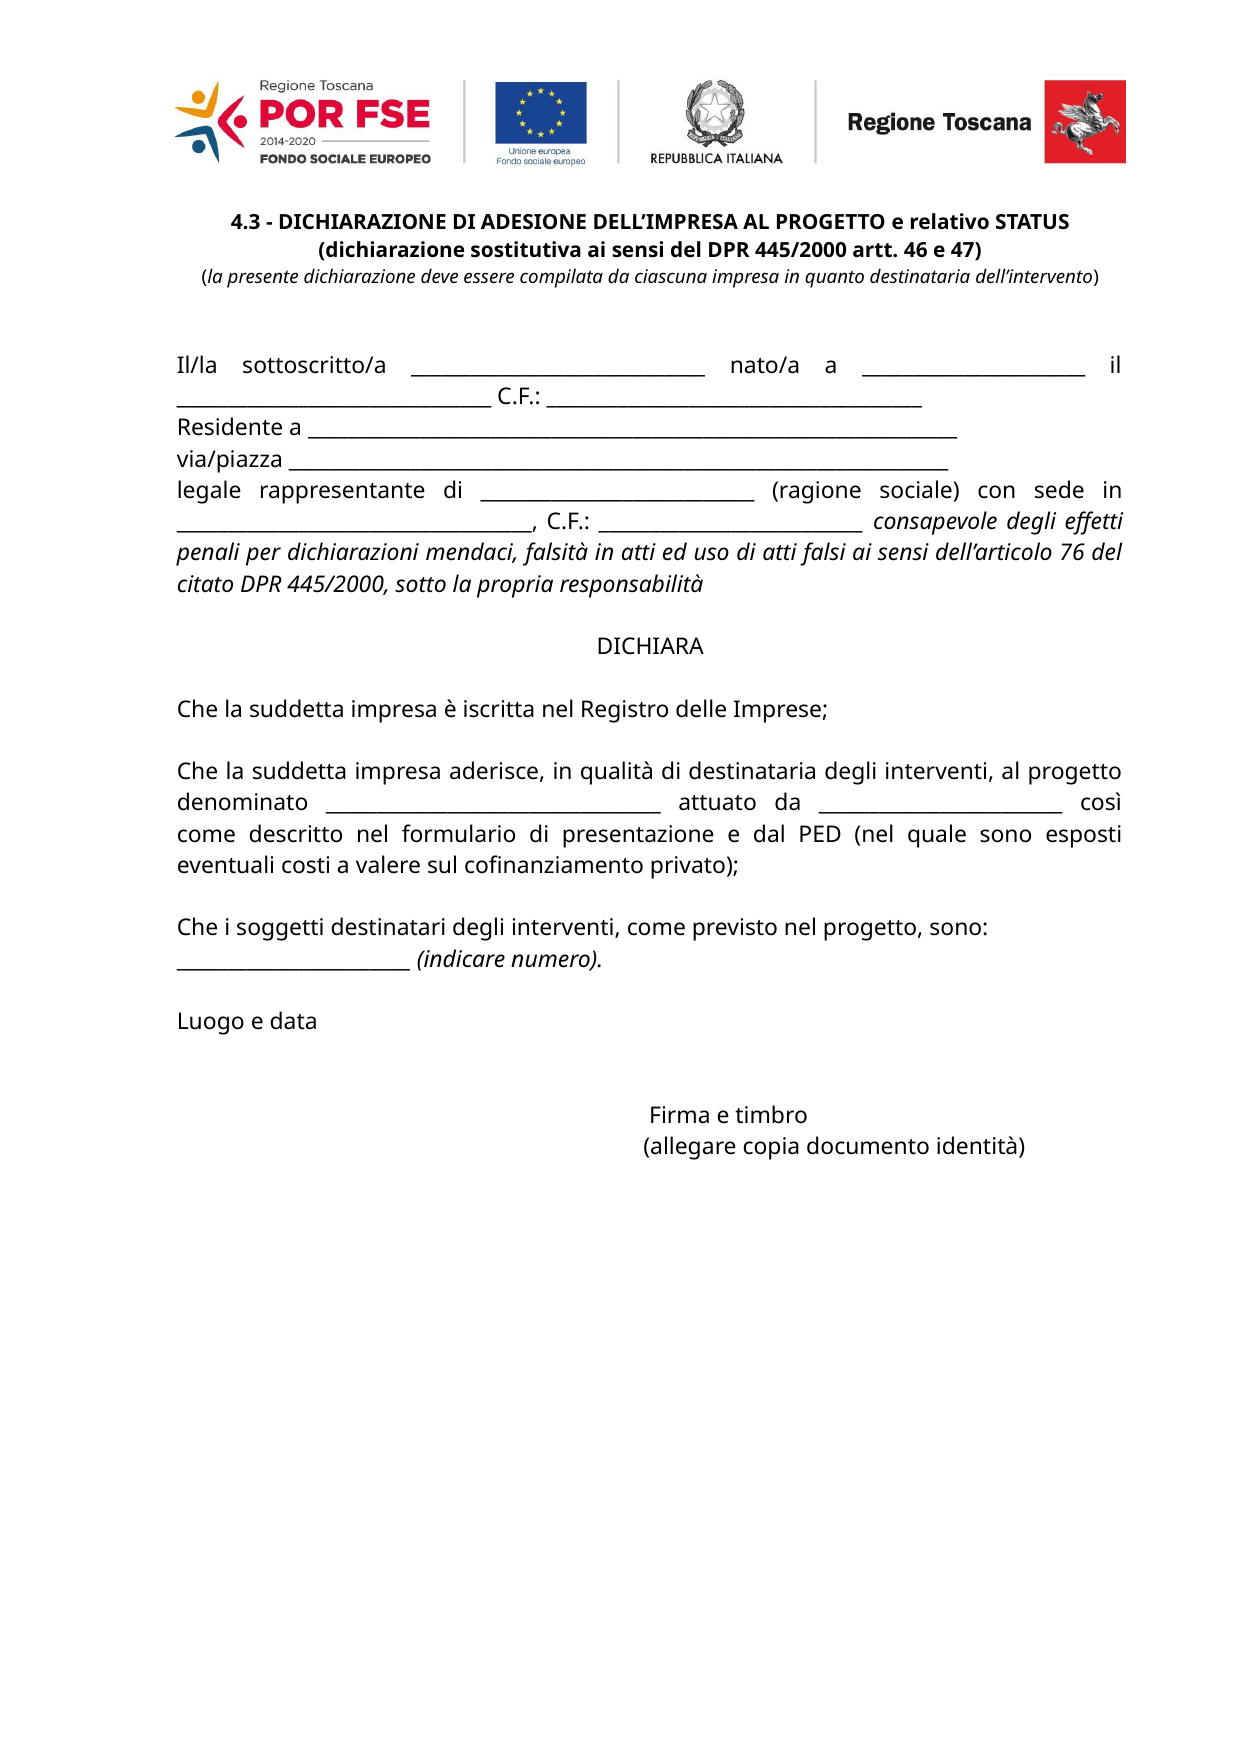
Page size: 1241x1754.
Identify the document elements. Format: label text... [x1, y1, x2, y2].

text (allegare copia documento identità) [643, 1130, 1123, 1161]
text Residente a ________________________________________________________________ [177, 411, 1123, 443]
picture [174, 73, 1126, 170]
text Che la suddetta impresa aderisce, in qualità di destinataria degli interventi, al progetto denominato _________________________________ attuato da ________________________ così come descritto nel formulario di presentazione e dal PED (nel quale sono esposti eventuali costi a valere sul cofinanziamento privato); [177, 755, 1123, 880]
text Luogo e data [177, 1005, 1123, 1036]
text Che la suddetta impresa è iscritta nel Registro delle Imprese; [177, 693, 1123, 724]
text 4.3 - DICHIARAZIONE DI ADESIONE DELL’IMPRESA AL PROGETTO e relativo STATUS (dichiarazione sostitutiva ai sensi del DPR 445/2000 artt. 46 e 47) [177, 207, 1123, 264]
text _______________________ (indicare numero). [177, 943, 1123, 974]
text Che i soggetti destinatari degli interventi, come previsto nel progetto, sono: [177, 911, 1123, 943]
text legale rappresentante di ___________________________ (ragione sociale) con sede in ___________________________________, C.F.: __________________________ consapevole degli effetti penali per dichiarazioni mendaci, falsità in atti ed uso di atti falsi ai sensi dell’articolo 76 del citato DPR 445/2000, sotto la propria responsabilità [177, 474, 1123, 599]
text Il/la sottoscritto/a _____________________________ nato/a a ______________________ il _______________________________ C.F.: _____________________________________ [177, 349, 1123, 411]
text DICHIARA [177, 630, 1123, 661]
text (la presente dichiarazione deve essere compilata da ciascuna impresa in quanto destinataria dell’intervento) [177, 264, 1123, 289]
text Firma e timbro [649, 1099, 1123, 1130]
text via/piazza _________________________________________________________________ [177, 443, 1123, 474]
